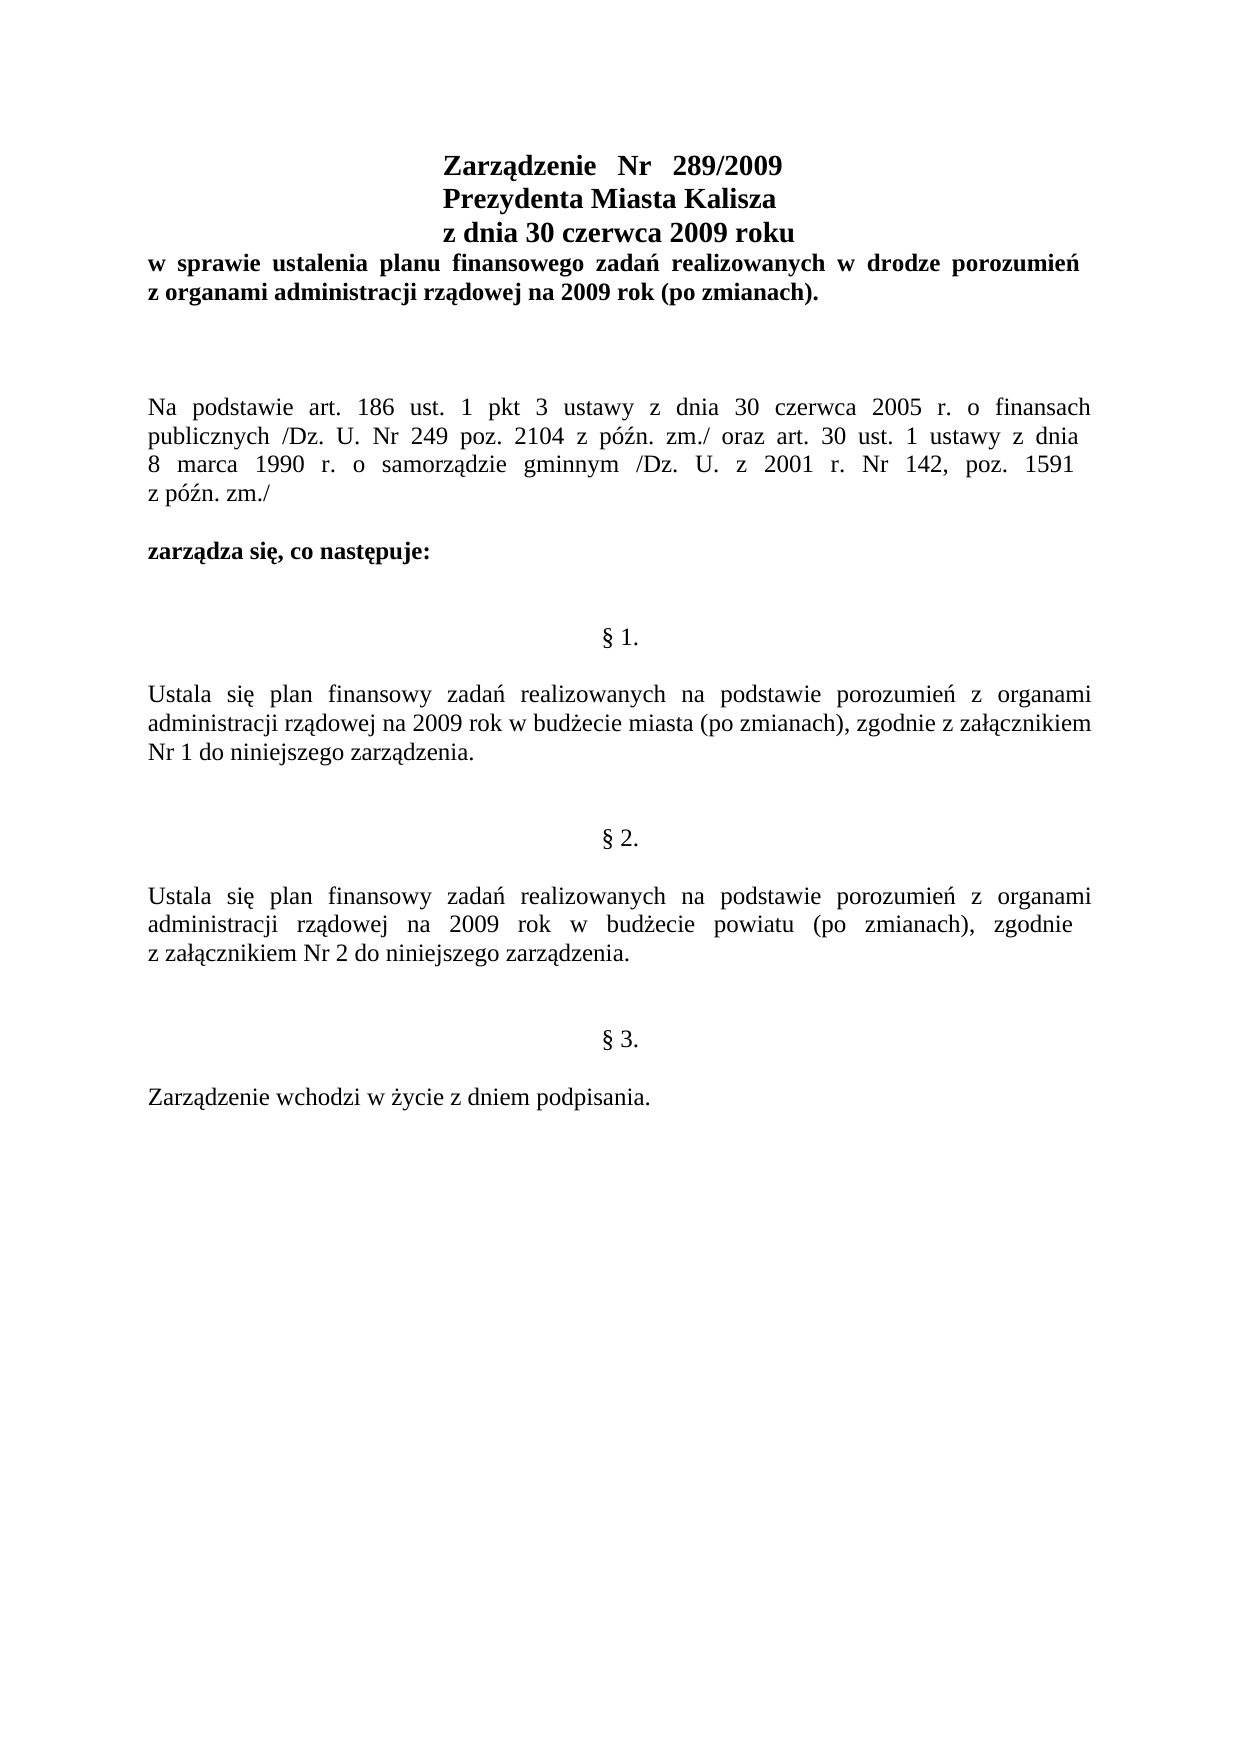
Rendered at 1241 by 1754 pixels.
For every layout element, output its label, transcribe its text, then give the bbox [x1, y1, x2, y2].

text Ustala się plan finansowy zadań realizowanych na podstawie porozumień z organami administracji rządowej na 2009 rok w budżecie miasta (po zmianach), zgodnie z załącznikiem Nr 1 do niniejszego zarządzenia. [148, 679, 1092, 766]
text Na podstawie art. 186 ust. 1 pkt 3 ustawy z dnia 30 czerwca 2005 r. o finansach publicznych /Dz. U. Nr 249 poz. 2104 z późn. zm./ oraz art. 30 ust. 1 ustawy z dnia 8 marca 1990 r. o samorządzie gminnym /Dz. U. z 2001 r. Nr 142, poz. 1591 z późn. zm./ [148, 392, 1092, 507]
text z dnia 30 czerwca 2009 roku [443, 215, 1092, 248]
text Zarządzenie Nr 289/2009 Prezydenta Miasta Kalisza [443, 148, 783, 215]
text Ustala się plan finansowy zadań realizowanych na podstawie porozumień z organami administracji rządowej na 2009 rok w budżecie powiatu (po zmianach), zgodnie z załącznikiem Nr 2 do niniejszego zarządzenia. [148, 881, 1092, 967]
text § 3. [148, 1024, 1092, 1053]
text § 2. [148, 823, 1092, 852]
text w sprawie ustalenia planu finansowego zadań realizowanych w drodze porozumień z organami administracji rządowej na 2009 rok (po zmianach). [148, 248, 1092, 306]
text Zarządzenie wchodzi w życie z dniem podpisania. [148, 1082, 1092, 1111]
text zarządza się, co następuje: [148, 536, 1092, 564]
text § 1. [148, 622, 1092, 651]
